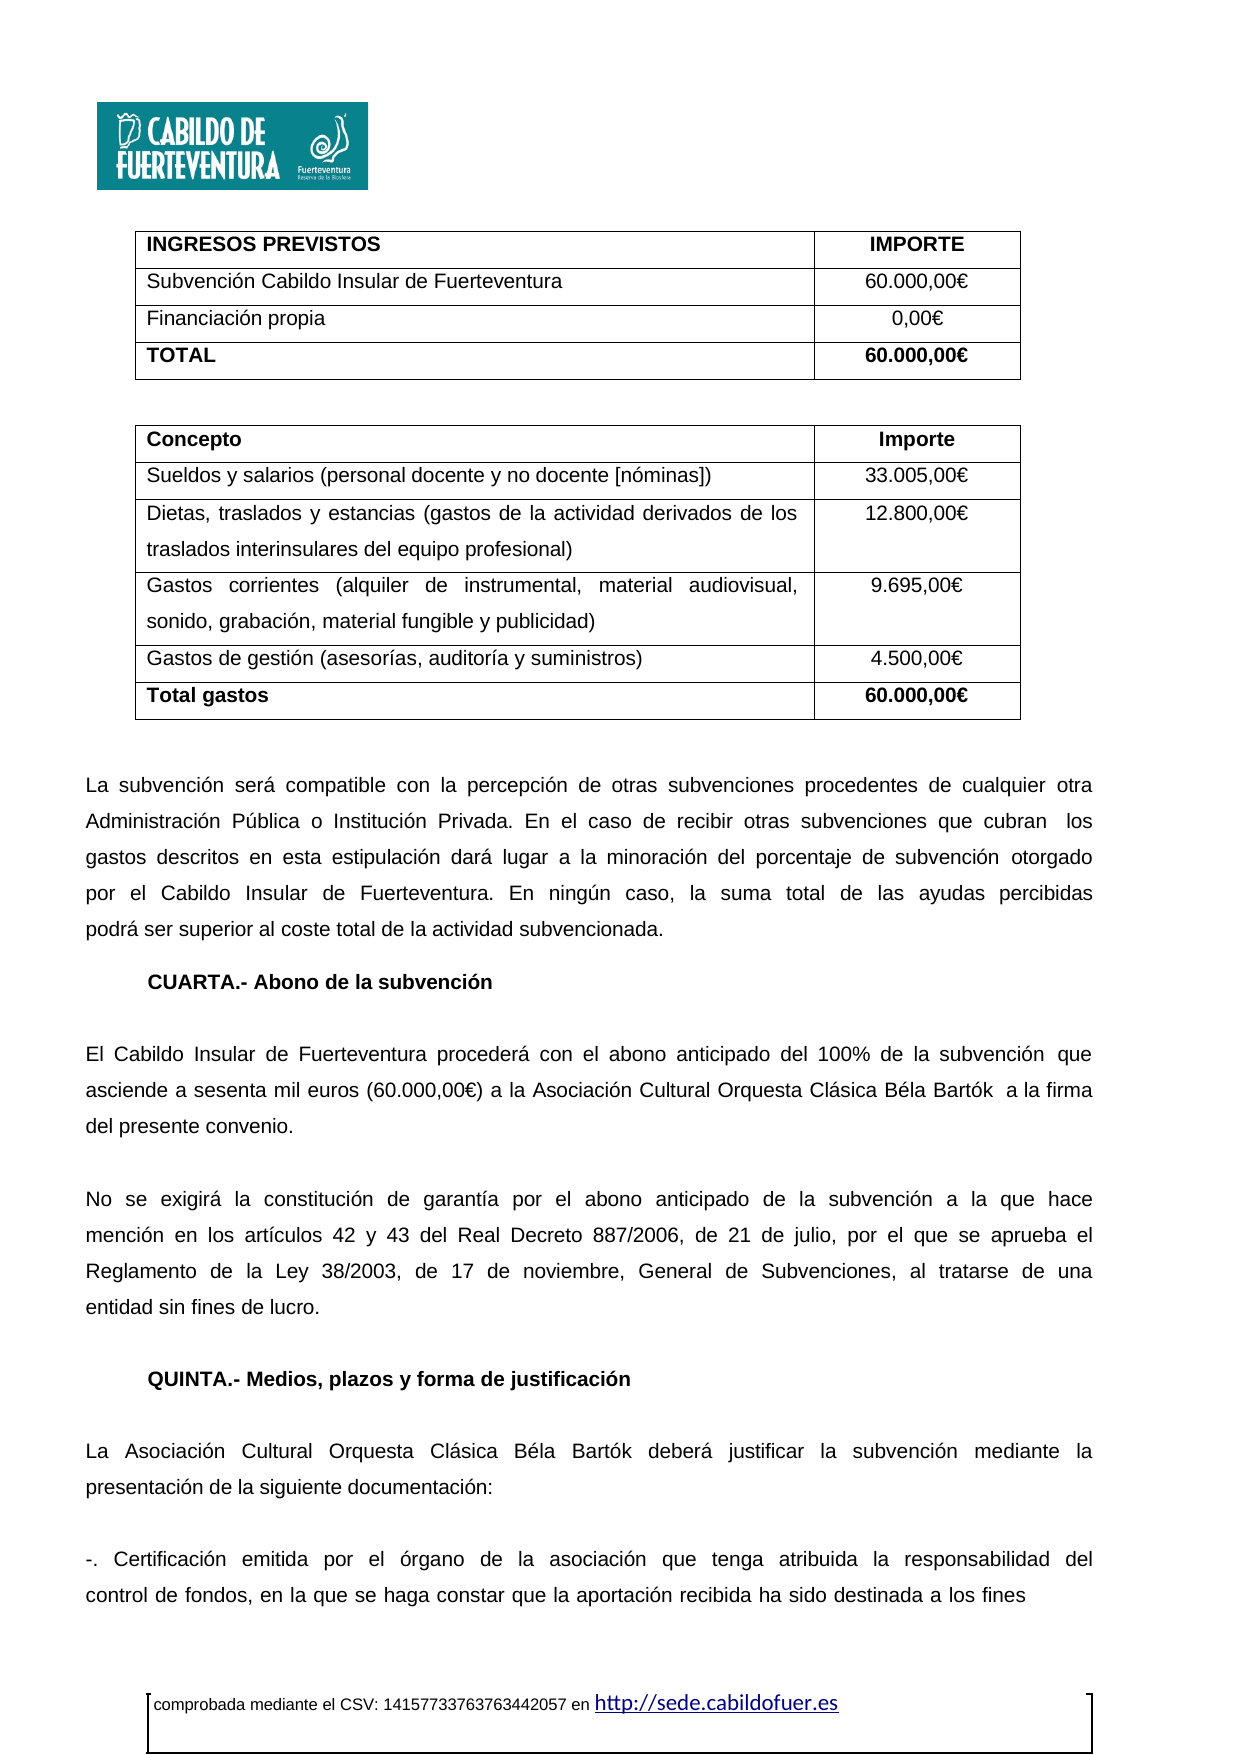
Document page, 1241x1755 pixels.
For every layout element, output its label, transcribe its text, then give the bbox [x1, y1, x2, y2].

table_cell 60.000,00€ [815, 269, 1020, 305]
table_header Concepto [136, 426, 814, 462]
picture [97, 102, 369, 190]
text El Cabildo Insular de Fuerteventura procederá con el abono anticipado del 100% de la subvención que asciende a sesenta mil euros (60.000,00€) a la Asociación Cultural Orquesta Clásica Béla Bartók a la firma del presente convenio. [85, 1042, 1093, 1138]
table_cell Sueldos y salarios (personal docente y no docente [nóminas]) [136, 463, 814, 499]
table_cell 12.800,00€ [815, 500, 1020, 572]
table_cell 60.000,00€ [815, 343, 1020, 379]
table_cell TOTAL [136, 343, 814, 379]
table_cell 4.500,00€ [815, 646, 1020, 682]
table_cell Financiación propia [136, 306, 814, 342]
table_cell Total gastos [136, 683, 814, 719]
table_header INGRESOS PREVISTOS [136, 232, 814, 268]
subtitle CUARTA.- Abono de la subvención [147, 970, 1107, 994]
table_cell Dietas, traslados y estancias (gastos de la actividad derivados de los traslados interinsulares del equipo profesional) [136, 500, 814, 572]
text La subvención será compatible con la percepción de otras subvenciones procedentes de cualquier otra Administración Pública o Institución Privada. En el caso de recibir otras subvenciones que cubran los gastos descritos en esta estipulación dará lugar a la minoración del porcentaje de subvención otorgado por el Cabildo Insular de Fuerteventura. En ningún caso, la suma total de las ayudas percibidas podrá ser superior al coste total de la actividad subvencionada. [85, 773, 1093, 941]
text -. Certificación emitida por el órgano de la asociación que tenga atribuida la responsabilidad del control de fondos, en la que se haga constar que la aportación recibida ha sido destinada a los fines [85, 1547, 1093, 1607]
text La Asociación Cultural Orquesta Clásica Béla Bartók deberá justificar la subvención mediante la presentación de la siguiente documentación: [85, 1439, 1093, 1499]
table_cell Subvención Cabildo Insular de Fuerteventura [136, 269, 814, 305]
table_cell 33.005,00€ [815, 463, 1020, 499]
table_cell 0,00€ [815, 306, 1020, 342]
table_cell 60.000,00€ [815, 683, 1020, 719]
subtitle QUINTA.- Medios, plazos y forma de justificación [147, 1367, 1107, 1391]
table_cell Gastos corrientes (alquiler de instrumental, material audiovisual, sonido, grabación, material fungible y publicidad) [136, 573, 814, 645]
text No se exigirá la constitución de garantía por el abono anticipado de la subvención a la que hace mención en los artículos 42 y 43 del Real Decreto 887/2006, de 21 de julio, por el que se aprueba el Reglamento de la Ley 38/2003, de 17 de noviembre, General de Subvenciones, al tratarse de una entidad sin fines de lucro. [85, 1186, 1093, 1319]
table_header Importe [815, 426, 1020, 462]
table_header IMPORTE [815, 232, 1020, 268]
table_cell Gastos de gestión (asesorías, auditoría y suministros) [136, 646, 814, 682]
table_cell 9.695,00€ [815, 573, 1020, 645]
